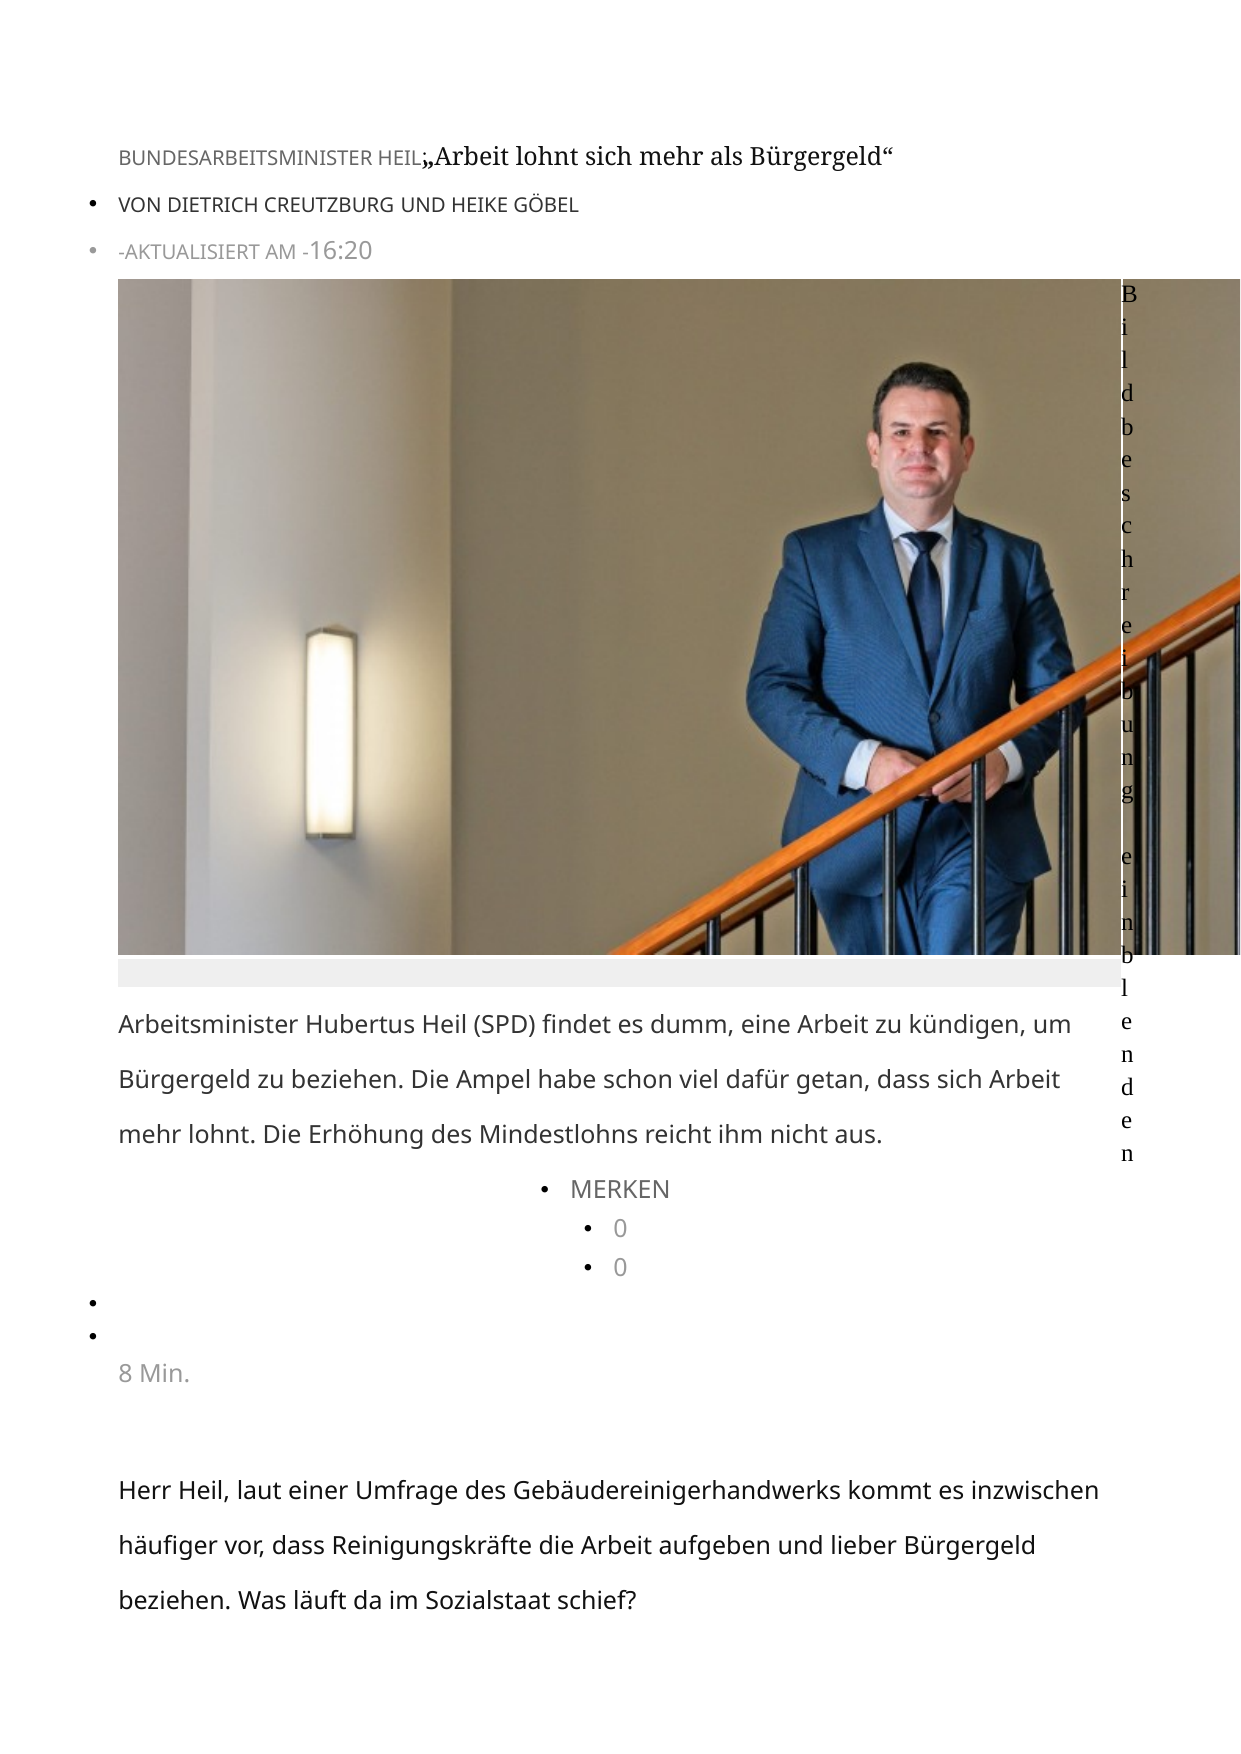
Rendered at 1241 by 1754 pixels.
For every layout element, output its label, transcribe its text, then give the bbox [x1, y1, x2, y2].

subtitle BUNDESARBEITSMINISTER HEIL„Arbeit lohnt sich mehr als Bürgergeld“ [118, 139, 1122, 173]
list VON DIETRICH CREUTZBURG UND HEIKE GÖBEL [118, 186, 1122, 219]
text Arbeitsminister Hubertus Heil (SPD) findet es dumm, eine Arbeit zu kündigen, um Bürgergeld zu beziehen. Die Ampel habe schon viel dafür getan, dass sich Arbeit mehr lohnt. Die Erhöhung des Mindestlohns reicht ihm nicht aus. [118, 1006, 1121, 1151]
list 0 [118, 1250, 1122, 1284]
text 8 Min. [118, 1355, 1122, 1389]
list -AKTUALISIERT AM -16:20 [118, 232, 1122, 267]
picture [1126, 287, 1133, 293]
list 0 [118, 1211, 1122, 1245]
picture [1123, 279, 1241, 955]
picture [1126, 294, 1134, 301]
picture [1125, 425, 1130, 434]
picture [1125, 689, 1130, 698]
text Herr Heil, laut einer Umfrage des Gebäudereinigerhandwerks kommt es inzwischen häufiger vor, dass Reinigungskräfte die Arbeit aufgeben und lieber Bürgergeld beziehen. Was läuft da im Sozialstaat schief? [118, 1472, 1122, 1617]
list MERKEN [118, 1172, 1122, 1206]
picture [118, 279, 1121, 955]
